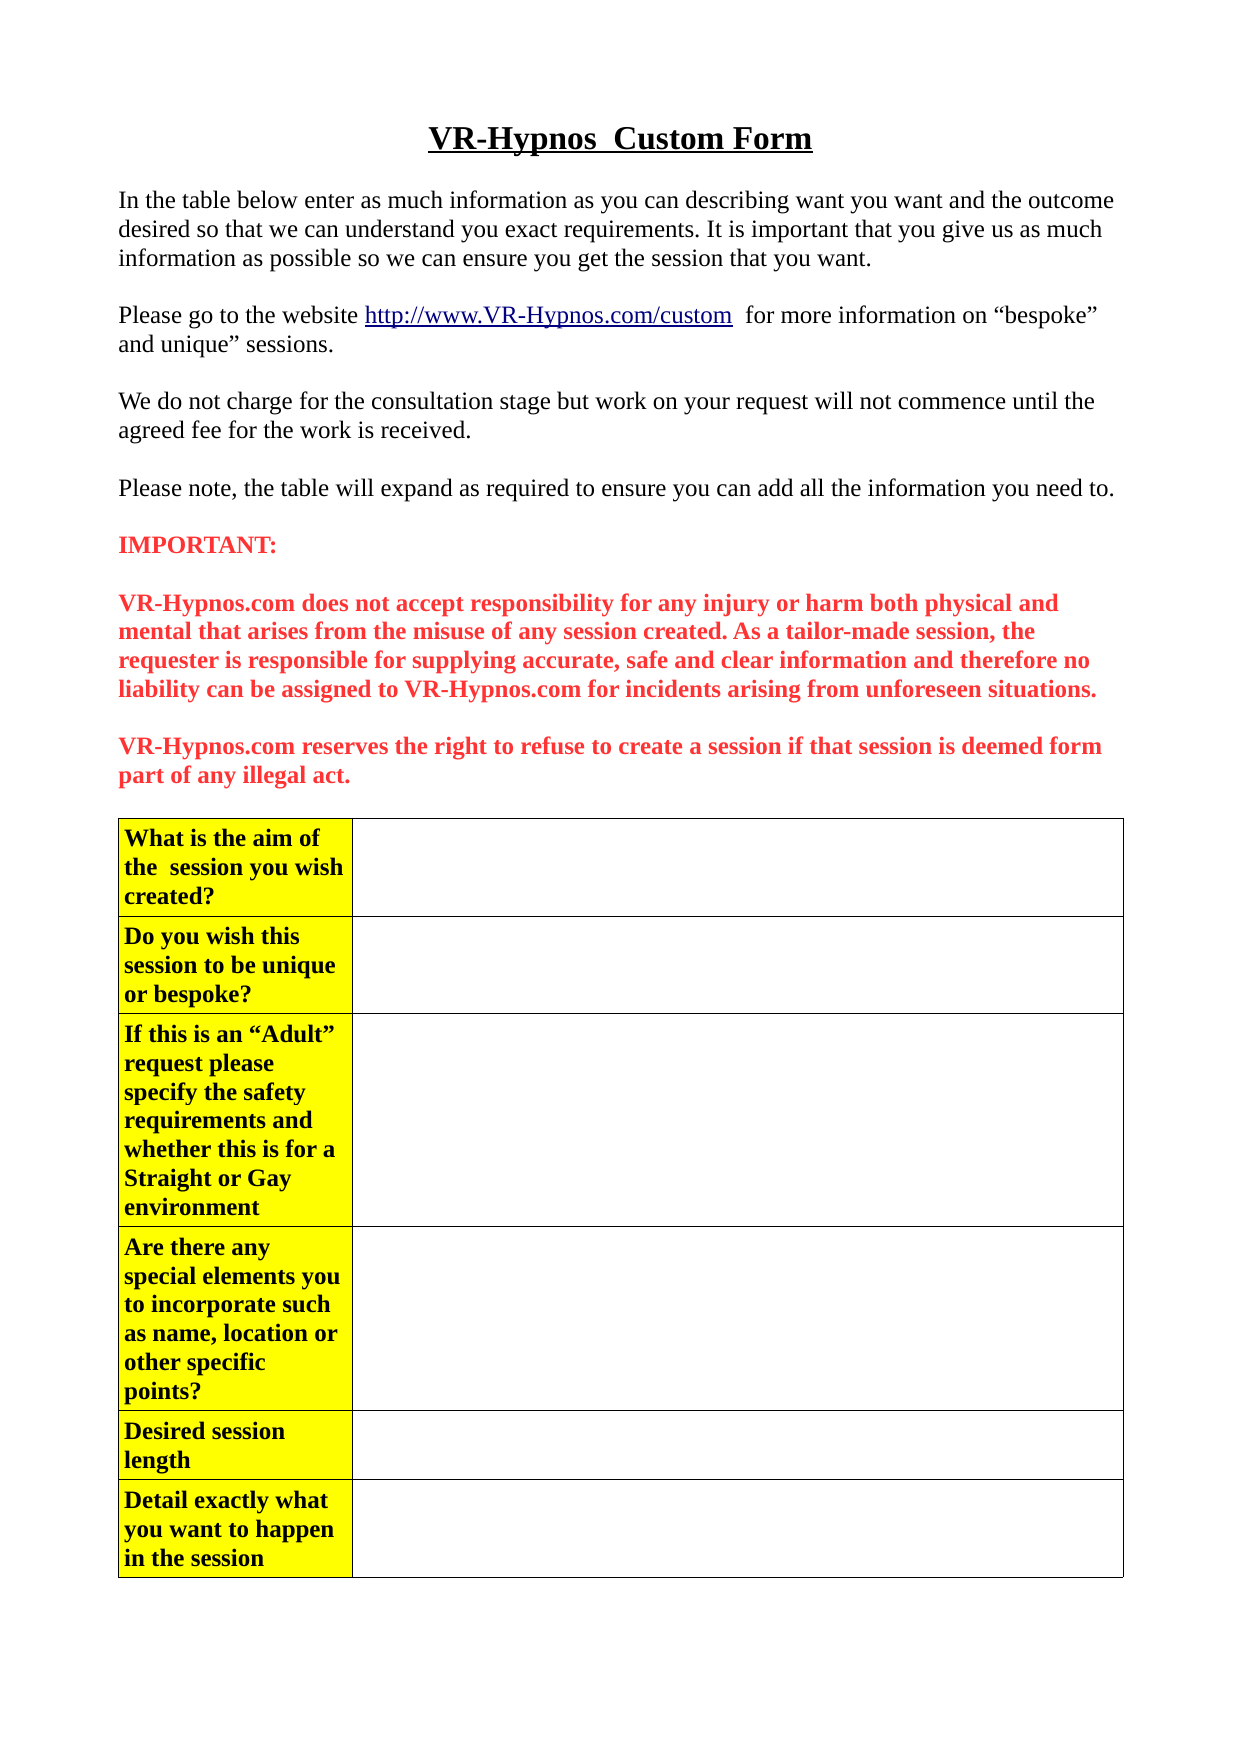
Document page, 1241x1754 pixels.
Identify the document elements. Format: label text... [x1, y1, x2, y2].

text IMPORTANT: [118, 530, 1122, 559]
text Please go to the website http://www.VR-Hypnos.com/custom for more information on “bespoke” and unique” sessions. [118, 300, 1122, 358]
text VR-Hypnos.com reserves the right to refuse to create a session if that session is deemed form part of any illegal act. [118, 731, 1122, 789]
table_cell Are there any special elements you to incorporate such as name, location or other specific points? [119, 1227, 352, 1410]
text VR-Hypnos.com does not accept responsibility for any injury or harm both physical and mental that arises from the misuse of any session created. As a tailor-made session, the requester is responsible for supplying accurate, safe and clear information and therefore no liability can be assigned to VR-Hypnos.com for incidents arising from unforeseen situations. [118, 588, 1122, 703]
table_cell [353, 917, 1123, 1013]
table_cell [353, 1480, 1123, 1577]
text VR-Hypnos Custom Form [118, 118, 1122, 156]
table_cell If this is an “Adult” request please specify the safety requirements and whether this is for a Straight or Gay environment [119, 1014, 352, 1226]
table_cell Desired session length [119, 1411, 352, 1479]
text Please note, the table will expand as required to ensure you can add all the information you need to. [118, 473, 1122, 501]
table_cell [353, 1014, 1123, 1226]
table_header [353, 819, 1123, 916]
text We do not charge for the consultation stage but work on your request will not commence until the agreed fee for the work is received. [118, 386, 1122, 444]
table_cell [353, 1227, 1123, 1410]
table_cell [353, 1411, 1123, 1479]
table_cell Detail exactly what you want to happen in the session [119, 1480, 352, 1577]
text In the table below enter as much information as you can describing want you want and the outcome desired so that we can understand you exact requirements. It is important that you give us as much information as possible so we can ensure you get the session that you want. [118, 185, 1122, 271]
table_header What is the aim of the session you wish created? [119, 819, 352, 916]
table_cell Do you wish this session to be unique or bespoke? [119, 917, 352, 1013]
